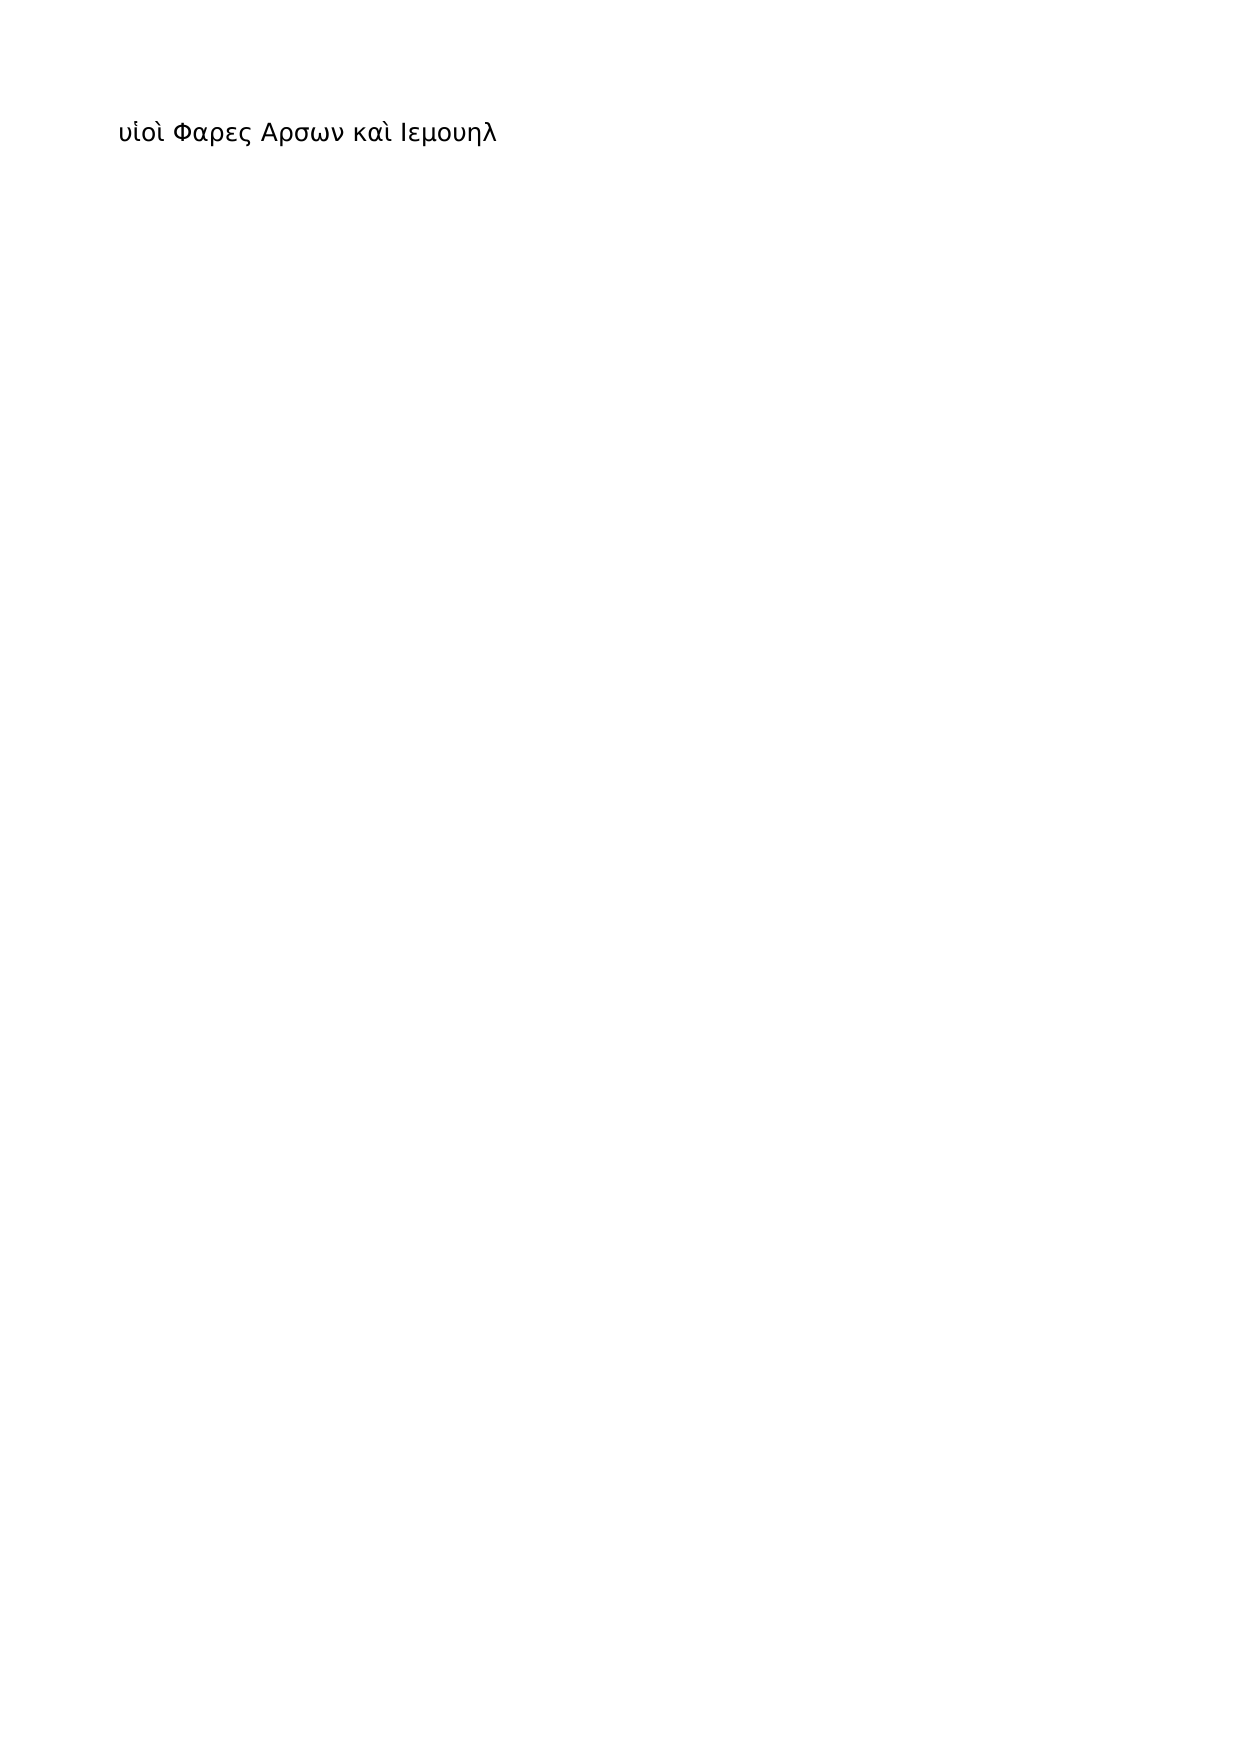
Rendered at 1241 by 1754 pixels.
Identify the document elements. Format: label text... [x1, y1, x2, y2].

text υἱοὶ Φαρες Αρσων καὶ Ιεμουηλ [118, 118, 1122, 147]
